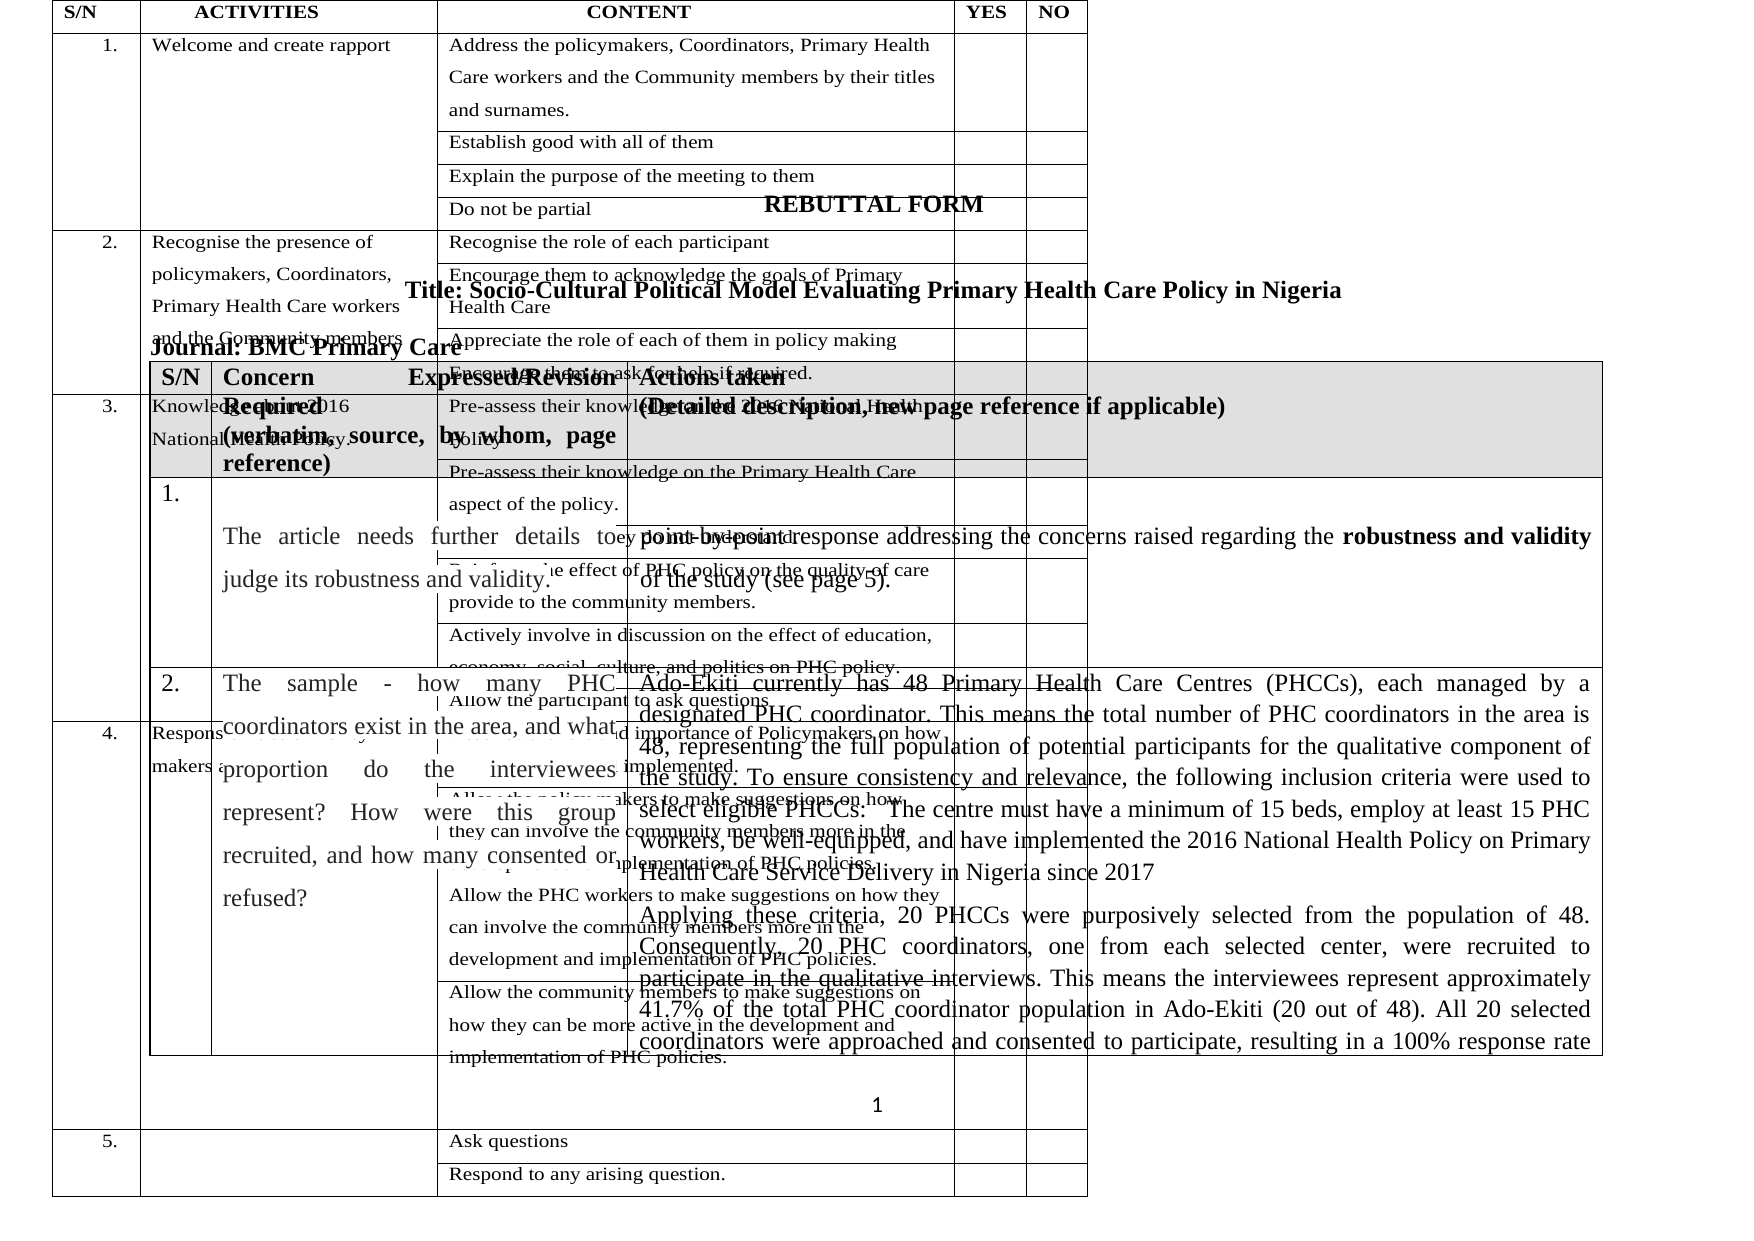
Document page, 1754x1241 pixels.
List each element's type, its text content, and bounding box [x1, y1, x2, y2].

table_cell point-by-point response addressing the concerns raised regarding the robustness and validity of the study (see page 5). [1027, 478, 1087, 525]
table_cell point-by-point response addressing the concerns raised regarding the robustness and validity of the study (see page 5). [1027, 559, 1087, 623]
table_header Concern Expressed/Revision Required (verbatim, source, by whom, page reference) [212, 395, 437, 477]
table_header Concern Expressed/Revision Required (verbatim, source, by whom, page reference) [212, 362, 437, 394]
table_cell point-by-point response addressing the concerns raised regarding the robustness and validity of the study (see page 5). [628, 526, 954, 558]
text Journal: BMC Primary Care [1027, 332, 1087, 361]
text Journal: BMC Primary Care [1088, 332, 1604, 361]
table_cell point-by-point response addressing the concerns raised regarding the robustness and validity of the study (see page 5). [1088, 478, 1602, 667]
table_header Actions taken (Detailed description, new page reference if applicable) [955, 362, 1026, 394]
text Title: Socio-Cultural Political Model Evaluating Primary Health Care Policy in Nigeria [438, 275, 954, 304]
table_header Concern Expressed/Revision Required (verbatim, source, by whom, page reference) [438, 395, 627, 459]
table_header S/N [151, 395, 211, 477]
table_cell The sample - how many PHC coordinators exist in the area, and what proportion do the interviewees represent? How were this group recruited, and how many consented or refused? [212, 668, 437, 721]
table_cell Ado-Ekiti currently has 48 Primary Health Care Centres (PHCCs), each managed by a designated PHC coordinator. This means the total number of PHC coordinators in the area is 48, representing the full population of potential participants for the qualitative component of the study. To ensure consistency and relevance, the following inclusion criteria were used to select eligible PHCCs: The centre must have a minimum of 15 beds, employ at least 15 PHC workers, be well-equipped, and have implemented the 2016 National Health Policy on Primary Health Care Service Delivery in Nigeria since 2017 Applying these criteria, 20 PHCCs were purposively selected from the population of 48. Consequently, 20 PHC coordinators, one from each selected center, were recruited to participate in the qualitative interviews. This means the interviewees represent approximately 41.7% of the total PHC coordinator population in Ado-Ekiti (20 out of 48). All 20 selected coordinators were approached and consented to participate, resulting in a 100% response rate for the qualitative component (see page 5). [1088, 668, 1602, 1055]
text REBUTTAL FORM [1027, 198, 1087, 217]
text Title: Socio-Cultural Political Model Evaluating Primary Health Care Policy in Nigeria [150, 275, 437, 304]
table_cell The sample - how many PHC coordinators exist in the area, and what proportion do the interviewees represent? How were this group recruited, and how many consented or refused? [438, 668, 627, 688]
table_cell The article needs further details to judge its robustness and validity. [438, 478, 627, 525]
table_header Concern Expressed/Revision Required (verbatim, source, by whom, page reference) [438, 460, 627, 477]
table_cell point-by-point response addressing the concerns raised regarding the robustness and validity of the study (see page 5). [628, 624, 954, 667]
table_cell The sample - how many PHC coordinators exist in the area, and what proportion do the interviewees represent? How were this group recruited, and how many consented or refused? [438, 982, 627, 1055]
table_cell The article needs further details to judge its robustness and validity. [438, 559, 627, 623]
table_header S/N [151, 362, 211, 394]
table_cell The sample - how many PHC coordinators exist in the area, and what proportion do the interviewees represent? How were this group recruited, and how many consented or refused? [438, 722, 627, 787]
text Title: Socio-Cultural Political Model Evaluating Primary Health Care Policy in Nigeria [1088, 275, 1604, 304]
text REBUTTAL FORM [1088, 189, 1604, 217]
table_header Actions taken (Detailed description, new page reference if applicable) [628, 362, 954, 394]
table_cell The sample - how many PHC coordinators exist in the area, and what proportion do the interviewees represent? How were this group recruited, and how many consented or refused? [438, 788, 627, 981]
text Journal: BMC Primary Care [150, 332, 437, 361]
table_cell point-by-point response addressing the concerns raised regarding the robustness and validity of the study (see page 5). [628, 478, 954, 525]
table_cell The article needs further details to judge its robustness and validity. [438, 526, 627, 558]
table_header Concern Expressed/Revision Required (verbatim, source, by whom, page reference) [438, 362, 627, 394]
table_header Actions taken (Detailed description, new page reference if applicable) [1027, 362, 1087, 394]
table_header Actions taken (Detailed description, new page reference if applicable) [628, 460, 954, 477]
table_header Actions taken (Detailed description, new page reference if applicable) [1088, 362, 1602, 477]
text REBUTTAL FORM [955, 189, 1026, 197]
text REBUTTAL FORM [150, 189, 437, 217]
table_cell point-by-point response addressing the concerns raised regarding the robustness and validity of the study (see page 5). [1027, 624, 1087, 667]
table_header Actions taken (Detailed description, new page reference if applicable) [1027, 395, 1087, 459]
table_cell point-by-point response addressing the concerns raised regarding the robustness and validity of the study (see page 5). [628, 559, 954, 623]
text Journal: BMC Primary Care [438, 332, 954, 361]
text REBUTTAL FORM [438, 189, 954, 197]
table_cell 2. [151, 668, 211, 721]
table_cell Ado-Ekiti currently has 48 Primary Health Care Centres (PHCCs), each managed by a designated PHC coordinator. This means the total number of PHC coordinators in the area is 48, representing the full population of potential participants for the qualitative component of the study. To ensure consistency and relevance, the following inclusion criteria were used to select eligible PHCCs: The centre must have a minimum of 15 beds, employ at least 15 PHC workers, be well-equipped, and have implemented the 2016 National Health Policy on Primary Health Care Service Delivery in Nigeria since 2017 Applying these criteria, 20 PHCCs were purposively selected from the population of 48. Consequently, 20 PHC coordinators, one from each selected center, were recruited to participate in the qualitative interviews. This means the interviewees represent approximately 41.7% of the total PHC coordinator population in Ado-Ekiti (20 out of 48). All 20 selected coordinators were approached and consented to participate, resulting in a 100% response rate for the qualitative component (see page 5). [628, 982, 954, 1055]
table_cell point-by-point response addressing the concerns raised regarding the robustness and validity of the study (see page 5). [955, 624, 1026, 667]
text REBUTTAL FORM [438, 198, 954, 217]
table_cell The sample - how many PHC coordinators exist in the area, and what proportion do the interviewees represent? How were this group recruited, and how many consented or refused? [212, 722, 437, 1055]
table_cell The article needs further details to judge its robustness and validity. [438, 624, 627, 667]
table_header Actions taken (Detailed description, new page reference if applicable) [628, 395, 954, 459]
table_cell point-by-point response addressing the concerns raised regarding the robustness and validity of the study (see page 5). [955, 478, 1026, 525]
table_cell 1. [151, 478, 211, 667]
text Title: Socio-Cultural Political Model Evaluating Primary Health Care Policy in Nigeria [955, 275, 1026, 304]
table_cell point-by-point response addressing the concerns raised regarding the robustness and validity of the study (see page 5). [955, 559, 1026, 623]
text REBUTTAL FORM [1027, 189, 1087, 197]
text REBUTTAL FORM [955, 198, 1026, 217]
table_cell 2. [151, 722, 211, 1055]
text Title: Socio-Cultural Political Model Evaluating Primary Health Care Policy in Nigeria [1027, 275, 1087, 304]
text Journal: BMC Primary Care [955, 332, 1026, 361]
table_cell Ado-Ekiti currently has 48 Primary Health Care Centres (PHCCs), each managed by a designated PHC coordinator. This means the total number of PHC coordinators in the area is 48, representing the full population of potential participants for the qualitative component of the study. To ensure consistency and relevance, the following inclusion criteria were used to select eligible PHCCs: The centre must have a minimum of 15 beds, employ at least 15 PHC workers, be well-equipped, and have implemented the 2016 National Health Policy on Primary Health Care Service Delivery in Nigeria since 2017 Applying these criteria, 20 PHCCs were purposively selected from the population of 48. Consequently, 20 PHC coordinators, one from each selected center, were recruited to participate in the qualitative interviews. This means the interviewees represent approximately 41.7% of the total PHC coordinator population in Ado-Ekiti (20 out of 48). All 20 selected coordinators were approached and consented to participate, resulting in a 100% response rate for the qualitative component (see page 5). [628, 788, 954, 981]
table_cell The sample - how many PHC coordinators exist in the area, and what proportion do the interviewees represent? How were this group recruited, and how many consented or refused? [438, 689, 627, 721]
table_header Actions taken (Detailed description, new page reference if applicable) [955, 395, 1026, 459]
table_cell The article needs further details to judge its robustness and validity. [212, 478, 437, 667]
